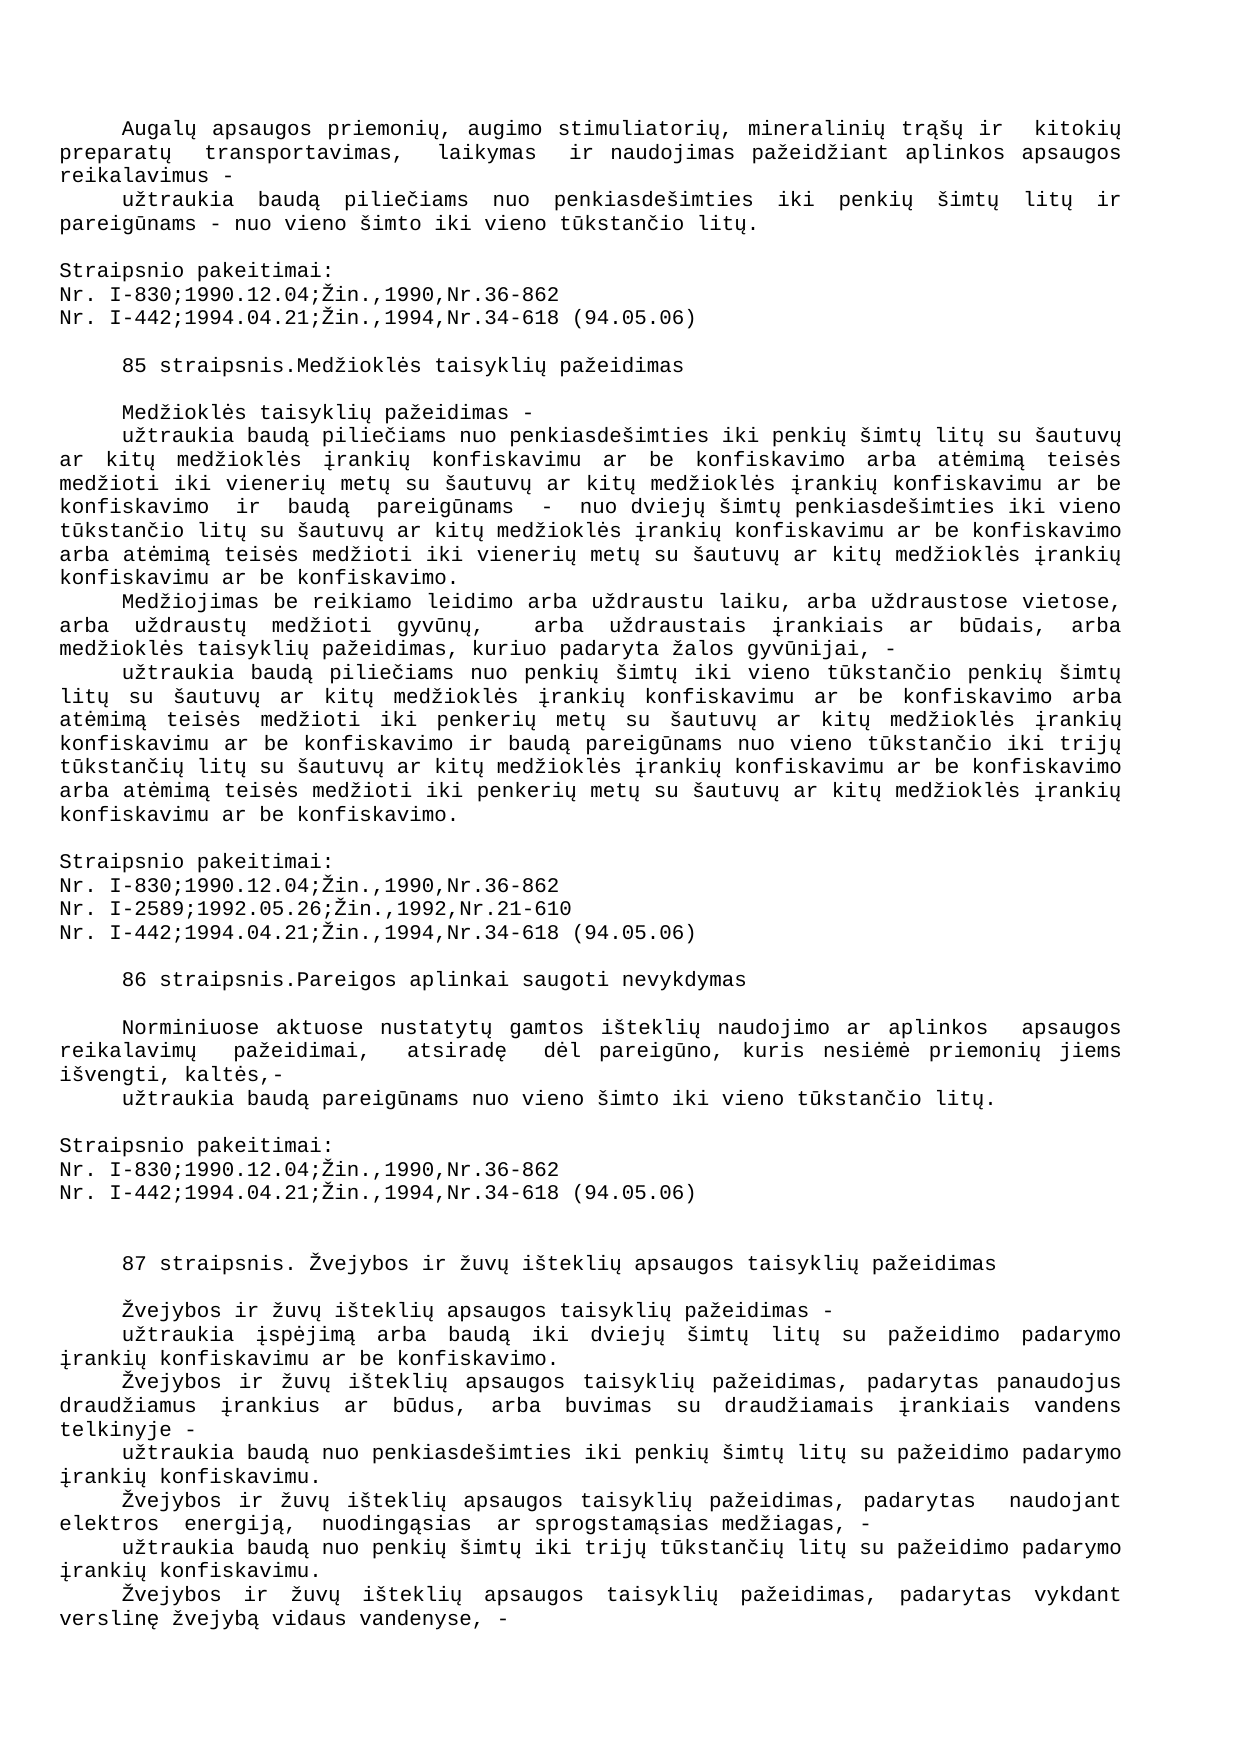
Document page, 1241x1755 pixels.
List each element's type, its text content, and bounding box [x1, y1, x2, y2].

text Nr. I-830;1990.12.04;Žin.,1990,Nr.36-862 [59, 284, 1122, 307]
text 86 straipsnis.Pareigos aplinkai saugoti nevykdymas [59, 969, 1122, 993]
text užtraukia baudą nuo penkių šimtų iki trijų tūkstančių litų su pažeidimo padarymo įrankių konfiskavimu. [59, 1537, 1122, 1584]
text Žvejybos ir žuvų išteklių apsaugos taisyklių pažeidimas, padarytas panaudojus draudžiamus įrankius ar būdus, arba buvimas su draudžiamais įrankiais vandens telkinyje - [59, 1371, 1122, 1442]
text Medžiojimas be reikiamo leidimo arba uždraustu laiku, arba uždraustose vietose, arba uždraustų medžioti gyvūnų, arba uždraustais įrankiais ar būdais, arba medžioklės taisyklių pažeidimas, kuriuo padaryta žalos gyvūnijai, - [59, 591, 1122, 662]
text Žvejybos ir žuvų išteklių apsaugos taisyklių pažeidimas, padarytas vykdant verslinę žvejybą vidaus vandenyse, - [59, 1584, 1122, 1631]
text užtraukia baudą piliečiams nuo penkių šimtų iki vieno tūkstančio penkių šimtų litų su šautuvų ar kitų medžioklės įrankių konfiskavimu ar be konfiskavimo arba atėmimą teisės medžioti iki penkerių metų su šautuvų ar kitų medžioklės įrankių konfiskavimu ar be konfiskavimo ir baudą pareigūnams nuo vieno tūkstančio iki trijų tūkstančių litų su šautuvų ar kitų medžioklės įrankių konfiskavimu ar be konfiskavimo arba atėmimą teisės medžioti iki penkerių metų su šautuvų ar kitų medžioklės įrankių konfiskavimu ar be konfiskavimo. [59, 662, 1122, 827]
text užtraukia baudą piliečiams nuo penkiasdešimties iki penkių šimtų litų su šautuvų ar kitų medžioklės įrankių konfiskavimu ar be konfiskavimo arba atėmimą teisės medžioti iki vienerių metų su šautuvų ar kitų medžioklės įrankių konfiskavimu ar be konfiskavimo ir baudą pareigūnams - nuo dviejų šimtų penkiasdešimties iki vieno tūkstančio litų su šautuvų ar kitų medžioklės įrankių konfiskavimu ar be konfiskavimo arba atėmimą teisės medžioti iki vienerių metų su šautuvų ar kitų medžioklės įrankių konfiskavimu ar be konfiskavimo. [59, 426, 1122, 591]
text Straipsnio pakeitimai: [59, 260, 1122, 284]
text užtraukia baudą nuo penkiasdešimties iki penkių šimtų litų su pažeidimo padarymo įrankių konfiskavimu. [59, 1442, 1122, 1489]
text Augalų apsaugos priemonių, augimo stimuliatorių, mineralinių trąšų ir kitokių preparatų transportavimas, laikymas ir naudojimas pažeidžiant aplinkos apsaugos reikalavimus - [59, 118, 1122, 189]
text Medžioklės taisyklių pažeidimas - [59, 402, 1122, 426]
text užtraukia baudą piliečiams nuo penkiasdešimties iki penkių šimtų litų ir pareigūnams - nuo vieno šimto iki vieno tūkstančio litų. [59, 189, 1122, 236]
text Nr. I-830;1990.12.04;Žin.,1990,Nr.36-862 [59, 1158, 1122, 1182]
text Nr. I-442;1994.04.21;Žin.,1994,Nr.34-618 (94.05.06) [59, 307, 1122, 331]
text užtraukia baudą pareigūnams nuo vieno šimto iki vieno tūkstančio litų. [59, 1088, 1122, 1111]
text Straipsnio pakeitimai: [59, 1135, 1122, 1158]
text Straipsnio pakeitimai: [59, 851, 1122, 875]
text 87 straipsnis. Žvejybos ir žuvų išteklių apsaugos taisyklių pažeidimas [59, 1253, 1122, 1277]
text Nr. I-442;1994.04.21;Žin.,1994,Nr.34-618 (94.05.06) [59, 922, 1122, 946]
text Nr. I-442;1994.04.21;Žin.,1994,Nr.34-618 (94.05.06) [59, 1182, 1122, 1206]
text užtraukia įspėjimą arba baudą iki dviejų šimtų litų su pažeidimo padarymo įrankių konfiskavimu ar be konfiskavimo. [59, 1324, 1122, 1371]
text Žvejybos ir žuvų išteklių apsaugos taisyklių pažeidimas, padarytas naudojant elektros energiją, nuodingąsias ar sprogstamąsias medžiagas, - [59, 1489, 1122, 1537]
text Norminiuose aktuose nustatytų gamtos išteklių naudojimo ar aplinkos apsaugos reikalavimų pažeidimai, atsiradę dėl pareigūno, kuris nesiėmė priemonių jiems išvengti, kaltės,- [59, 1017, 1122, 1088]
text Nr. I-2589;1992.05.26;Žin.,1992,Nr.21-610 [59, 898, 1122, 922]
text Žvejybos ir žuvų išteklių apsaugos taisyklių pažeidimas - [59, 1300, 1122, 1324]
text 85 straipsnis.Medžioklės taisyklių pažeidimas [59, 354, 1122, 378]
text Nr. I-830;1990.12.04;Žin.,1990,Nr.36-862 [59, 875, 1122, 898]
